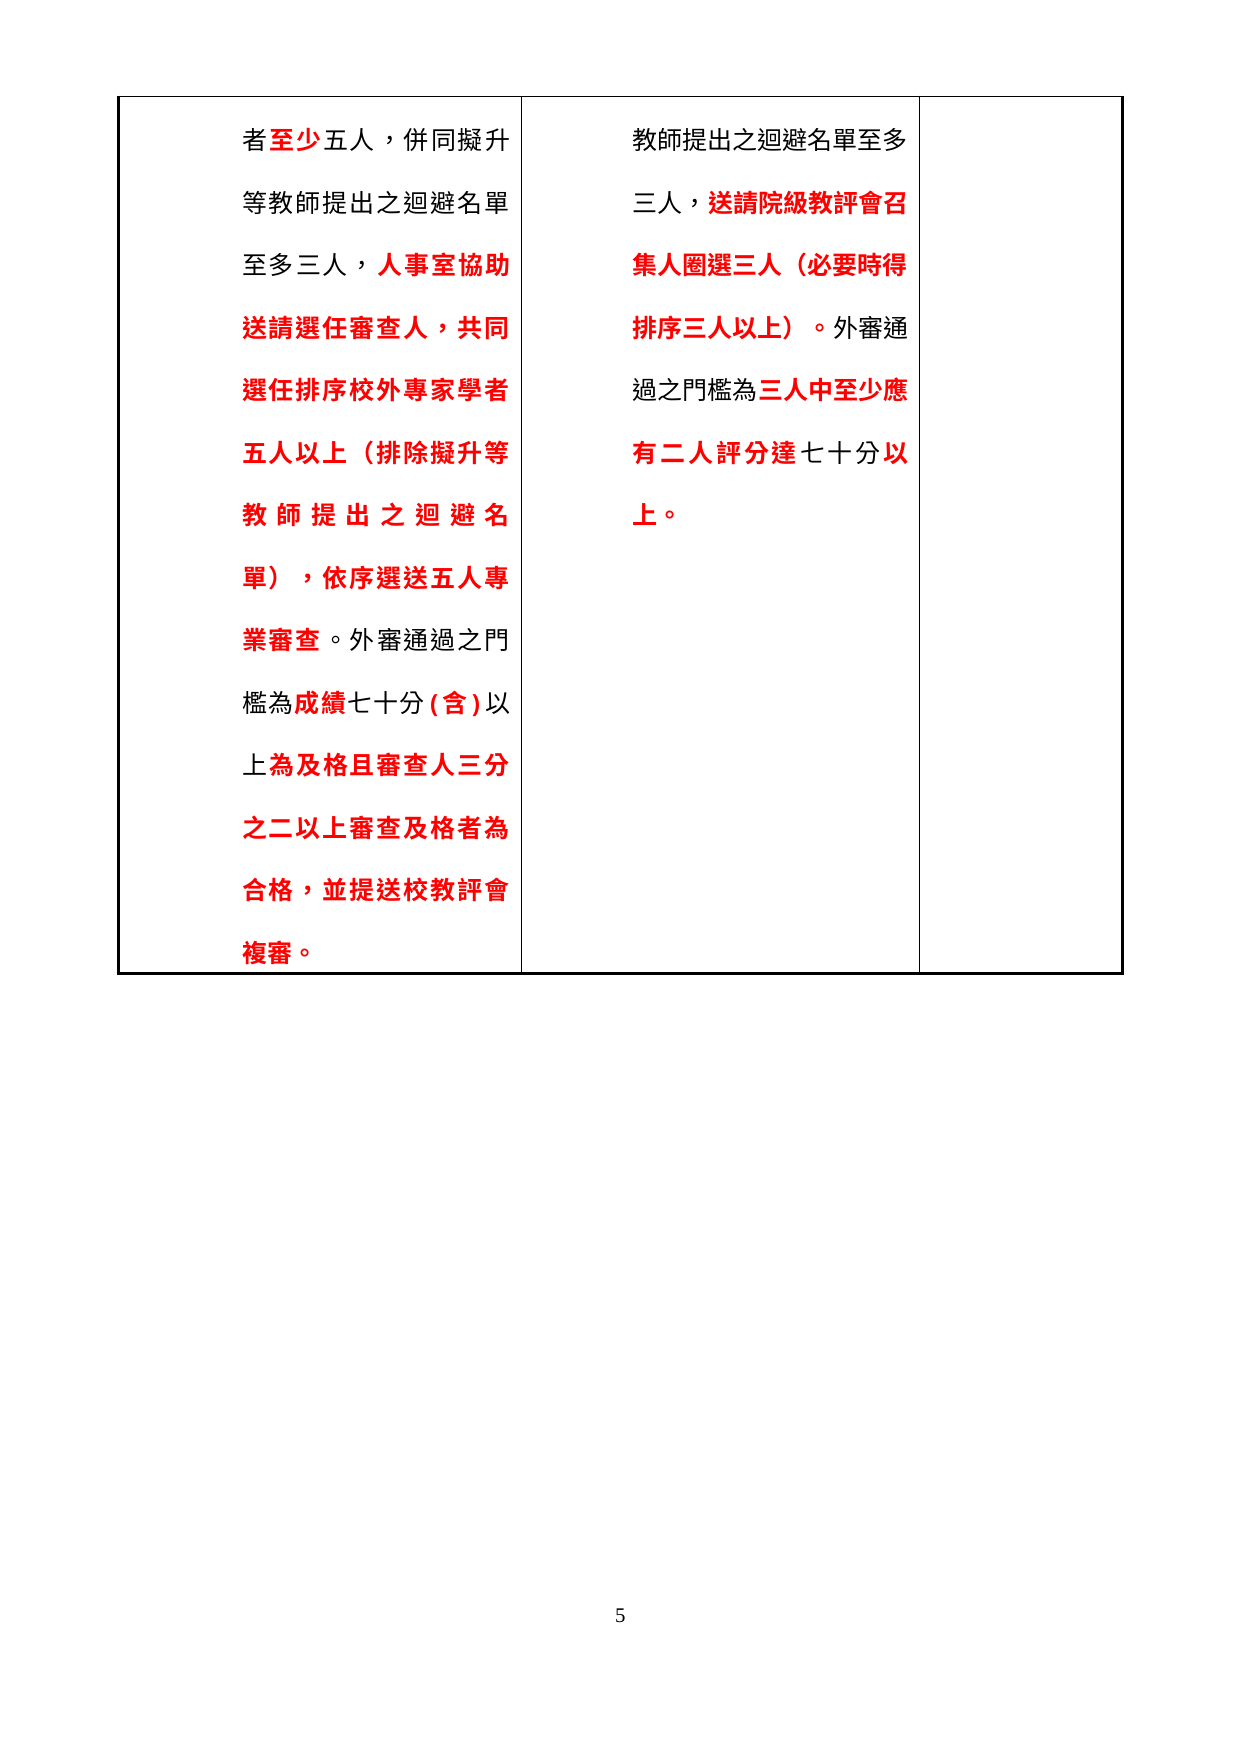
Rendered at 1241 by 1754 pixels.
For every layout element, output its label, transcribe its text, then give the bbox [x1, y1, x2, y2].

table_cell 者至少五人，併同擬升等教師提出之迴避名單至多三人，人事室協助送請選任審查人，共同選任排序校外專家學者五人以上（排除擬升等教師提出之迴避名單），依序選送五人專業審查。外審通過之門檻為成績七十分(含)以上為及格且審查人三分之二以上審查及格者為合格，並提送校教評會複審。 [120, 97, 521, 972]
table_cell [920, 97, 1121, 972]
table_cell 教師提出之迴避名單至多三人，送請院級教評會召集人圈選三人（必要時得排序三人以上）。外審通過之門檻為三人中至少應有二人評分達七十分以上。 [522, 97, 919, 972]
